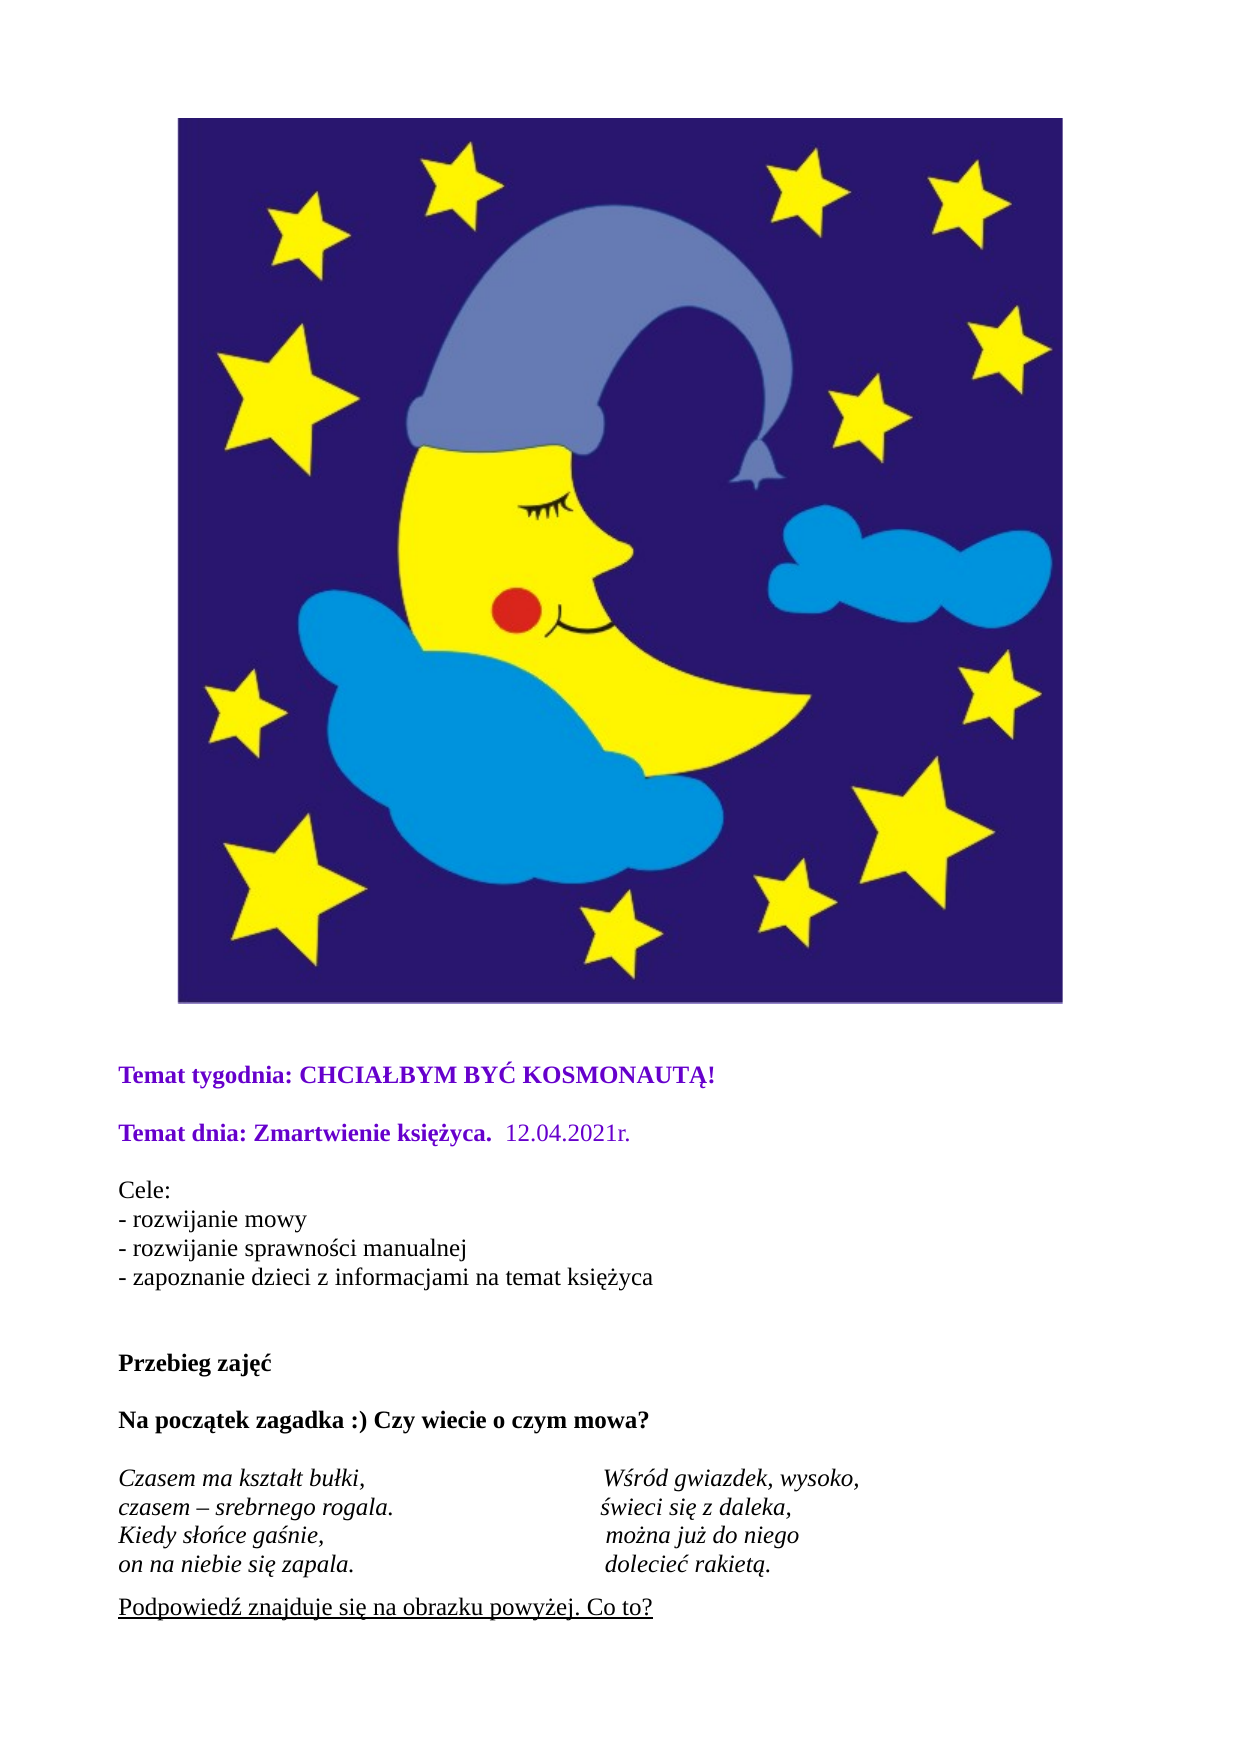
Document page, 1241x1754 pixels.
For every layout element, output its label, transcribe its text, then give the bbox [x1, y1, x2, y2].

text Kiedy słońce gaśnie, można już do niego [118, 1521, 1122, 1549]
text Temat tygodnia: CHCIAŁBYM BYĆ KOSMONAUTĄ! Temat dnia: Zmartwienie księżyca. 12.04.2021r. Cele: - rozwijanie mowy - rozwijanie sprawności manualnej - zapoznanie dzieci z informacjami na temat księżyca Przebieg zajęć Na początek zagadka :) Czy wiecie o czym mowa? Czasem ma kształt bułki, Wśród gwiazdek, wysoko, [118, 118, 1122, 1492]
text czasem – srebrnego rogala. świeci się z daleka, [118, 1492, 1122, 1521]
picture [177, 118, 1063, 1004]
text on na niebie się zapala. dolecieć rakietą. Podpowiedź znajduje się na obrazku powyżej. Co to? [118, 1549, 1122, 1621]
